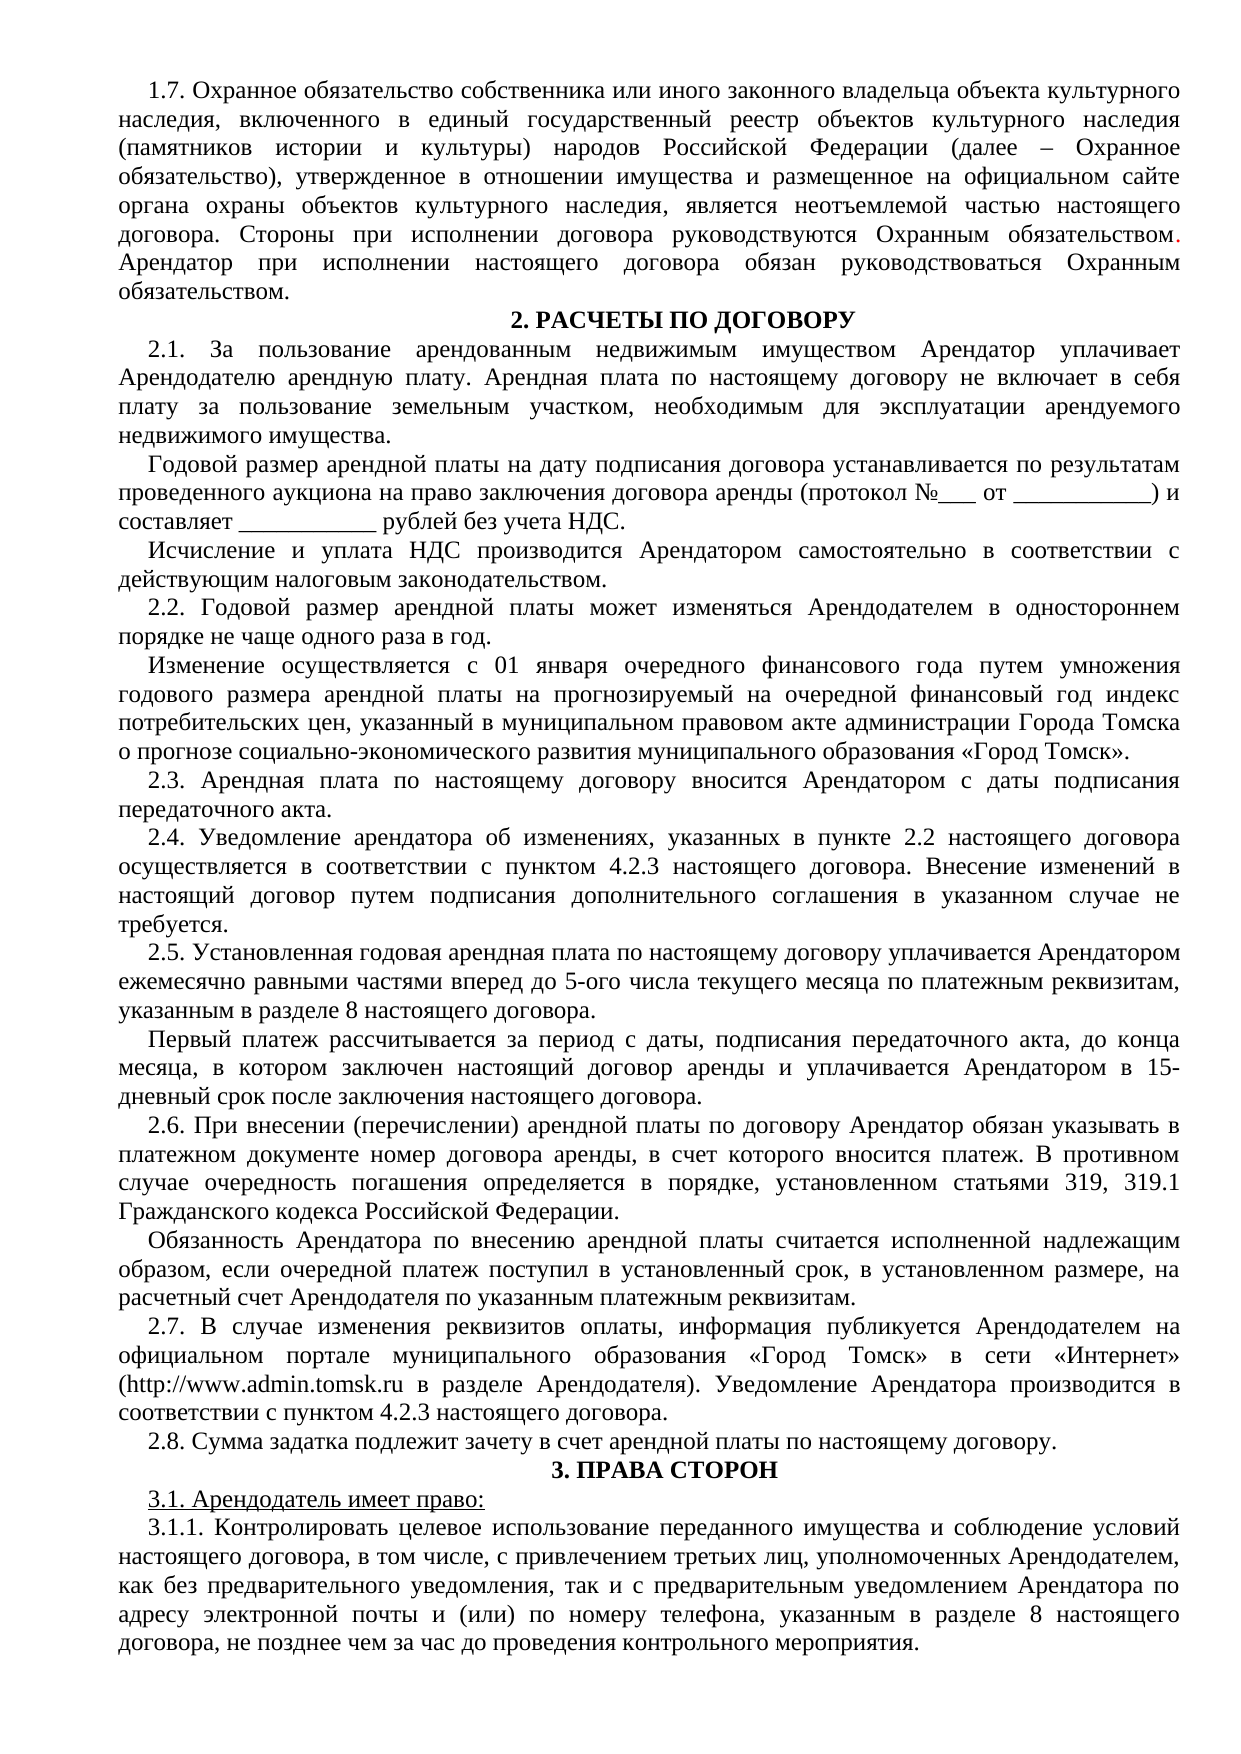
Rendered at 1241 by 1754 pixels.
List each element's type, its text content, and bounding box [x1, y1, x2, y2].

text Изменение осуществляется с 01 января очередного финансового года путем умножения годового размера арендной платы на прогнозируемый на очередной финансовый год индекс потребительских цен, указанный в муниципальном правовом акте администрации Города Томска о прогнозе социально-экономического развития муниципального образования «Город Томск». [118, 650, 1181, 765]
text 3.1.1. Контролировать целевое использование переданного имущества и соблюдение условий настоящего договора, в том числе, с привлечением третьих лиц, уполномоченных Арендодателем, как без предварительного уведомления, так и с предварительным уведомлением Арендатора по адресу электронной почты и (или) по номеру телефона, указанным в разделе 8 настоящего договора, не позднее чем за час до проведения контрольного мероприятия. [118, 1512, 1181, 1656]
text 2.8. Сумма задатка подлежит зачету в счет арендной платы по настоящему договору. [118, 1426, 1181, 1455]
text 2.7. В случае изменения реквизитов оплаты, информация публикуется Арендодателем на официальном портале муниципального образования «Город Томск» в сети «Интернет» (http://www.admin.tomsk.ru в разделе Арендодателя). Уведомление Арендатора производится в соответствии с пунктом 4.2.3 настоящего договора. [118, 1311, 1181, 1426]
text 3.1. Арендодатель имеет право: [148, 1484, 1181, 1512]
text Обязанность Арендатора по внесению арендной платы считается исполненной надлежащим образом, если очередной платеж поступил в установленный срок, в установленном размере, на расчетный счет Арендодателя по указанным платежным реквизитам. [118, 1225, 1181, 1311]
text 2.2. Годовой размер арендной платы может изменяться Арендодателем в одностороннем порядке не чаще одного раза в год. [118, 592, 1181, 650]
text 2.1. За пользование арендованным недвижимым имуществом Арендатор уплачивает Арендодателю арендную плату. Арендная плата по настоящему договору не включает в себя плату за пользование земельным участком, необходимым для эксплуатации арендуемого недвижимого имущества. [118, 334, 1181, 449]
text Исчисление и уплата НДС производится Арендатором самостоятельно в соответствии с действующим налоговым законодательством. [118, 535, 1181, 592]
text 3. ПРАВА СТОРОН [118, 1455, 1181, 1484]
text 2.6. При внесении (перечислении) арендной платы по договору Арендатор обязан указывать в платежном документе номер договора аренды, в счет которого вносится платеж. В противном случае очередность погашения определяется в порядке, установленном статьями 319, 319.1 Гражданского кодекса Российской Федерации. [118, 1110, 1181, 1225]
text 2.4. Уведомление арендатора об изменениях, указанных в пункте 2.2 настоящего договора осуществляется в соответствии с пунктом 4.2.3 настоящего договора. Внесение изменений в настоящий договор путем подписания дополнительного соглашения в указанном случае не требуется. [118, 822, 1181, 937]
text 2. РАСЧЕТЫ ПО ДОГОВОРУ [185, 305, 1181, 334]
text 2.3. Арендная плата по настоящему договору вносится Арендатором с даты подписания передаточного акта. [118, 765, 1181, 822]
text 1.7. Охранное обязательство собственника или иного законного владельца объекта культурного наследия, включенного в единый государственный реестр объектов культурного наследия (памятников истории и культуры) народов Российской Федерации (далее – Охранное обязательство), утвержденное в отношении имущества и размещенное на официальном сайте органа охраны объектов культурного наследия, является неотъемлемой частью настоящего договора. Стороны при исполнении договора руководствуются Охранным обязательством. Арендатор при исполнении настоящего договора обязан руководствоваться Охранным обязательством. [118, 75, 1181, 305]
text Годовой размер арендной платы на дату подписания договора устанавливается по результатам проведенного аукциона на право заключения договора аренды (протокол №___ от ___________) и составляет ___________ рублей без учета НДС. [118, 449, 1181, 535]
text Первый платеж рассчитывается за период с даты, подписания передаточного акта, до конца месяца, в котором заключен настоящий договор аренды и уплачивается Арендатором в 15-дневный срок после заключения настоящего договора. [118, 1024, 1181, 1110]
text 2.5. Установленная годовая арендная плата по настоящему договору уплачивается Арендатором ежемесячно равными частями вперед до 5-ого числа текущего месяца по платежным реквизитам, указанным в разделе 8 настоящего договора. [118, 937, 1181, 1024]
